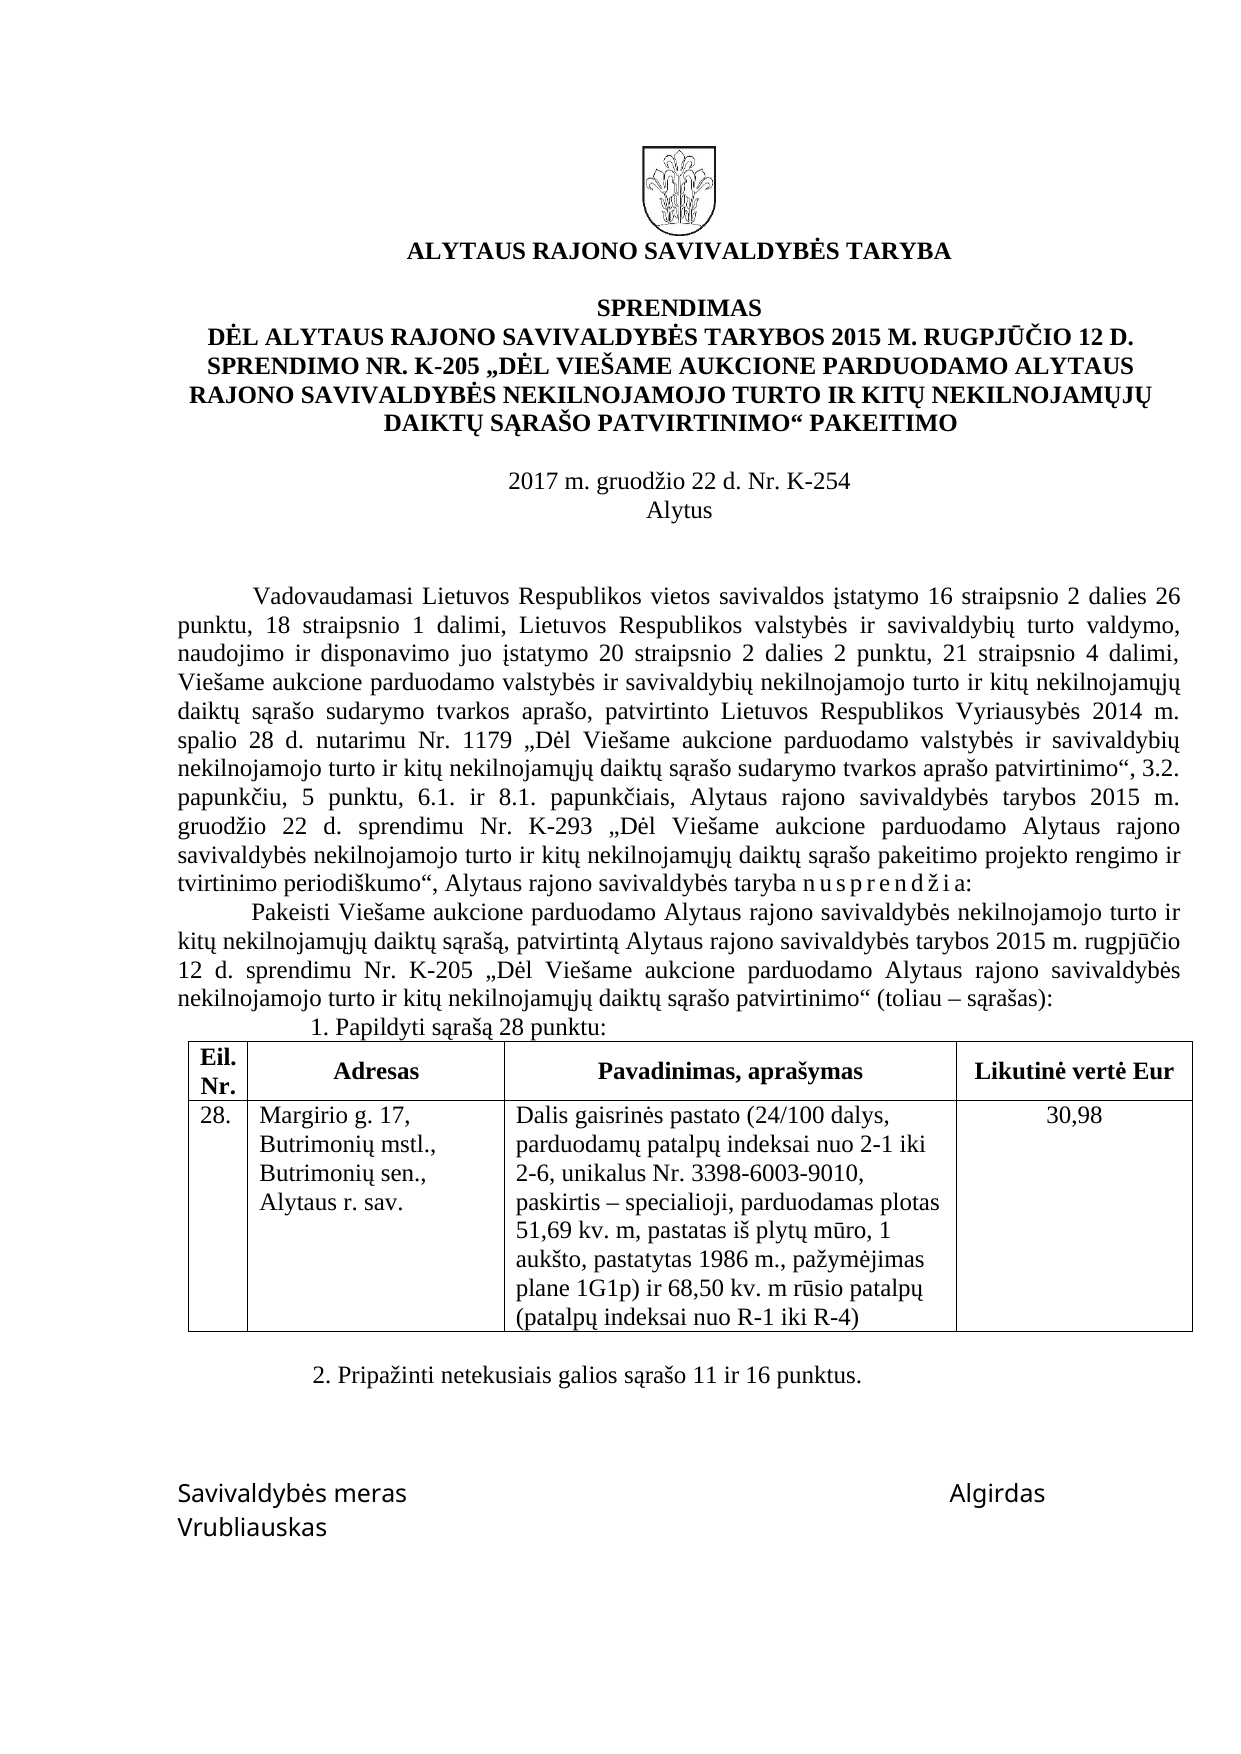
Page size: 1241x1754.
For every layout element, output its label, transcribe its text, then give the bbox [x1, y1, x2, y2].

table_cell Dalis gaisrinės pastato (24/100 dalys, parduodamų patalpų indeksai nuo 2-1 iki 2-6, unikalus Nr. 3398-6003-9010, paskirtis – specialioji, parduodamas plotas 51,69 kv. m, pastatas iš plytų mūro, 1 aukšto, pastatytas 1986 m., pažymėjimas plane 1G1p) ir 68,50 kv. m rūsio patalpų (patalpų indeksai nuo R-1 iki R-4) [505, 1101, 956, 1331]
table_cell 28. [189, 1101, 247, 1331]
text 2. Pripažinti netekusiais galios sąrašo 11 ir 16 punktus. [177, 1360, 1181, 1389]
table_header Pavadinimas, aprašymas [505, 1042, 956, 1099]
text Pakeisti Viešame aukcione parduodamo Alytaus rajono savivaldybės nekilnojamojo turto ir kitų nekilnojamųjų daiktų sąrašą, patvirtintą Alytaus rajono savivaldybės tarybos 2015 m. rugpjūčio 12 d. sprendimu Nr. K-205 „Dėl Viešame aukcione parduodamo Alytaus rajono savivaldybės nekilnojamojo turto ir kitų nekilnojamųjų daiktų sąrašo patvirtinimo“ (toliau – sąrašas): [177, 897, 1181, 1012]
table_cell Margirio g. 17, Butrimonių mstl., Butrimonių sen., Alytaus r. sav. [248, 1101, 504, 1331]
text Alytus [177, 495, 1181, 523]
text 2017 m. gruodžio 22 d. Nr. K-254 [177, 466, 1181, 495]
table_header Likutinė vertė Eur [957, 1042, 1192, 1099]
table_header Adresas [248, 1042, 504, 1099]
text 1. Papildyti sąrašą 28 punktu: [177, 1012, 1181, 1041]
text Vadovaudamasi Lietuvos Respublikos vietos savivaldos įstatymo 16 straipsnio 2 dalies 26 punktu, 18 straipsnio 1 dalimi, Lietuvos Respublikos valstybės ir savivaldybių turto valdymo, naudojimo ir disponavimo juo įstatymo 20 straipsnio 2 dalies 2 punktu, 21 straipsnio 4 dalimi, Viešame aukcione parduodamo valstybės ir savivaldybių nekilnojamojo turto ir kitų nekilnojamųjų daiktų sąrašo sudarymo tvarkos aprašo, patvirtinto Lietuvos Respublikos Vyriausybės 2014 m. spalio 28 d. nutarimu Nr. 1179 „Dėl Viešame aukcione parduodamo valstybės ir savivaldybių nekilnojamojo turto ir kitų nekilnojamųjų daiktų sąrašo sudarymo tvarkos aprašo patvirtinimo“, 3.2. papunkčiu, 5 punktu, 6.1. ir 8.1. papunkčiais, Alytaus rajono savivaldybės tarybos 2015 m. gruodžio 22 d. sprendimu Nr. K-293 „Dėl Viešame aukcione parduodamo Alytaus rajono savivaldybės nekilnojamojo turto ir kitų nekilnojamųjų daiktų sąrašo pakeitimo projekto rengimo ir tvirtinimo periodiškumo“, Alytaus rajono savivaldybės taryba nusprendžia: [177, 581, 1181, 897]
table_header Eil. Nr. [189, 1042, 247, 1099]
text DĖL ALYTAUS RAJONO SAVIVALDYBĖS TARYBOS 2015 M. RUGPJŪČIO 12 D. SPRENDIMO NR. K-205 „DĖL VIEŠAME AUKCIONE PARDUODAMO ALYTAUS RAJONO SAVIVALDYBĖS NEKILNOJAMOJO TURTO IR KITŲ NEKILNOJAMŲJŲ DAIKTŲ SĄRAŠO PATVIRTINIMO“ PAKEITIMO [177, 322, 1164, 437]
table_cell 30,98 [957, 1101, 1192, 1331]
text Savivaldybės meras Algirdas Vrubliauskas [177, 1475, 1181, 1543]
text ALYTAUS RAJONO SAVIVALDYBĖS TARYBA [177, 236, 1181, 265]
text SPRENDIMAS [177, 293, 1181, 322]
